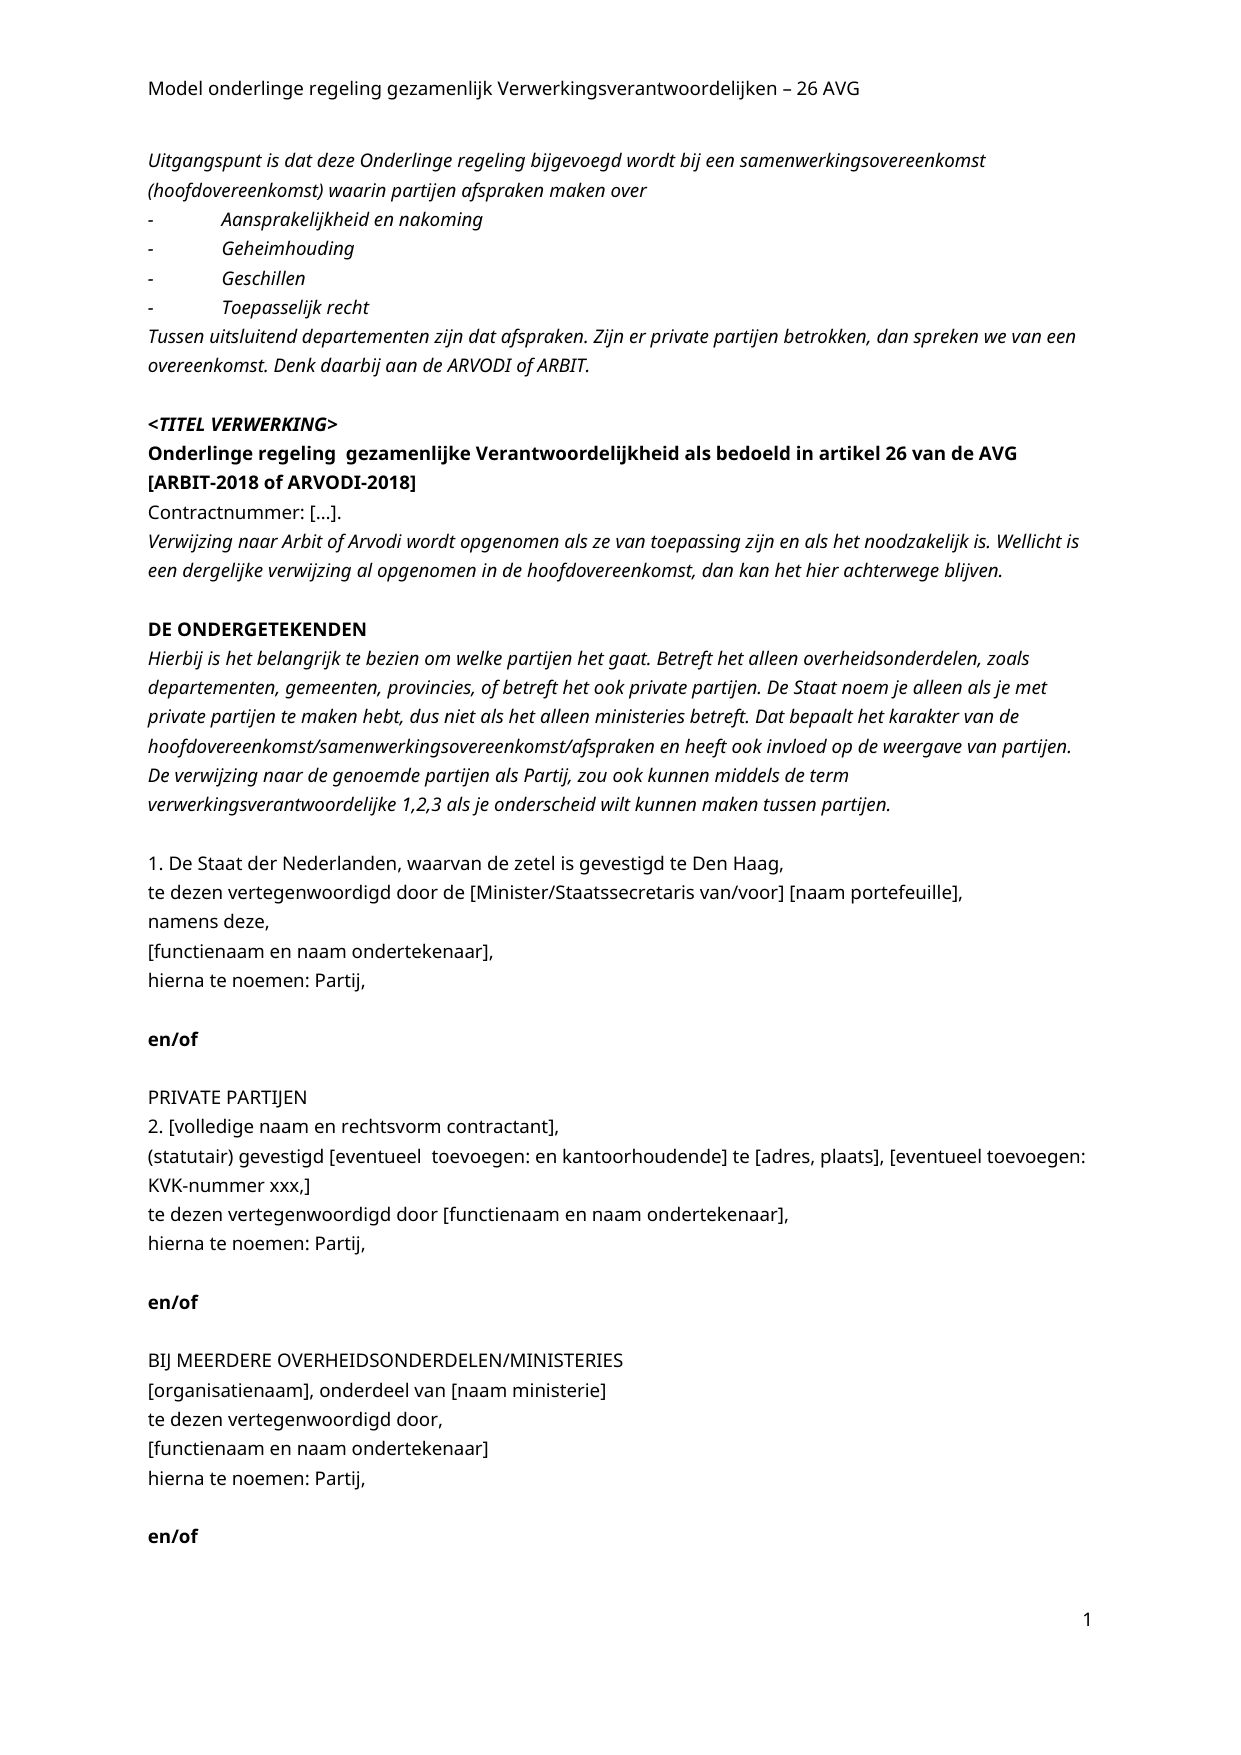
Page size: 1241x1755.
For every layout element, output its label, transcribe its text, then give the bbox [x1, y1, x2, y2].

text - Geheimhouding [148, 236, 1093, 261]
text 2. [volledige naam en rechtsvorm contractant], [148, 1114, 1093, 1139]
text en/of [148, 1289, 1093, 1315]
text Verwijzing naar Arbit of Arvodi wordt opgenomen als ze van toepassing zijn en als het noodzakelijk is. Wellicht is een dergelijke verwijzing al opgenomen in de hoofdovereenkomst, dan kan het hier achterwege blijven. [148, 528, 1093, 612]
text BIJ MEERDERE OVERHEIDSONDERDELEN/MINISTERIES [148, 1348, 1093, 1373]
text - Toepasselijk recht [148, 294, 1093, 319]
text hierna te noemen: Partij, [148, 1465, 1093, 1490]
text [organisatienaam], onderdeel van [naam ministerie] [148, 1377, 1093, 1403]
text en/of [148, 1523, 1093, 1549]
text hierna te noemen: Partij, [148, 967, 1093, 993]
text [functienaam en naam ondertekenaar] [148, 1436, 1093, 1461]
text DE ONDERGETEKENDEN [148, 616, 1093, 642]
text 1. De Staat der Nederlanden, waarvan de zetel is gevestigd te Den Haag, [148, 850, 1093, 876]
text Hierbij is het belangrijk te bezien om welke partijen het gaat. Betreft het alleen overheidsonderdelen, zoals departementen, gemeenten, provincies, of betreft het ook private partijen. De Staat noem je alleen als je met private partijen te maken hebt, dus niet als het alleen ministeries betreft. Dat bepaalt het karakter van de hoofdovereenkomst/samenwerkingsovereenkomst/afspraken en heeft ook invloed op de weergave van partijen. De verwijzing naar de genoemde partijen als Partij, zou ook kunnen middels de term verwerkingsverantwoordelijke 1,2,3 als je onderscheid wilt kunnen maken tussen partijen. [148, 645, 1093, 846]
text (statutair) gevestigd [eventueel toevoegen: en kantoorhoudende] te [adres, plaats], [eventueel toevoegen: KVK-nummer xxx,] [148, 1143, 1093, 1198]
text PRIVATE PARTIJEN [148, 1084, 1093, 1110]
text <TITEL VERWERKING> Onderlinge regeling gezamenlijke Verantwoordelijkheid als bedoeld in artikel 26 van de AVG [ARBIT-2018 of ARVODI-2018] [148, 411, 1093, 495]
text hierna te noemen: Partij, [148, 1231, 1093, 1256]
text - Geschillen [148, 265, 1093, 290]
text Contractnummer: […]. [148, 499, 1093, 524]
text - Aansprakelijkheid en nakoming [148, 206, 1093, 232]
text Tussen uitsluitend departementen zijn dat afspraken. Zijn er private partijen betrokken, dan spreken we van een overeenkomst. Denk daarbij aan de ARVODI of ARBIT. [148, 323, 1093, 407]
text te dezen vertegenwoordigd door [functienaam en naam ondertekenaar], [148, 1201, 1093, 1227]
text te dezen vertegenwoordigd door, [148, 1406, 1093, 1432]
text en/of [148, 1026, 1093, 1051]
text te dezen vertegenwoordigd door de [Minister/Staatssecretaris van/voor] [naam portefeuille], [148, 879, 1093, 905]
text namens deze, [148, 909, 1093, 934]
text Uitgangspunt is dat deze Onderlinge regeling bijgevoegd wordt bij een samenwerkingsovereenkomst (hoofdovereenkomst) waarin partijen afspraken maken over [148, 148, 1093, 202]
text [functienaam en naam ondertekenaar], [148, 938, 1093, 963]
